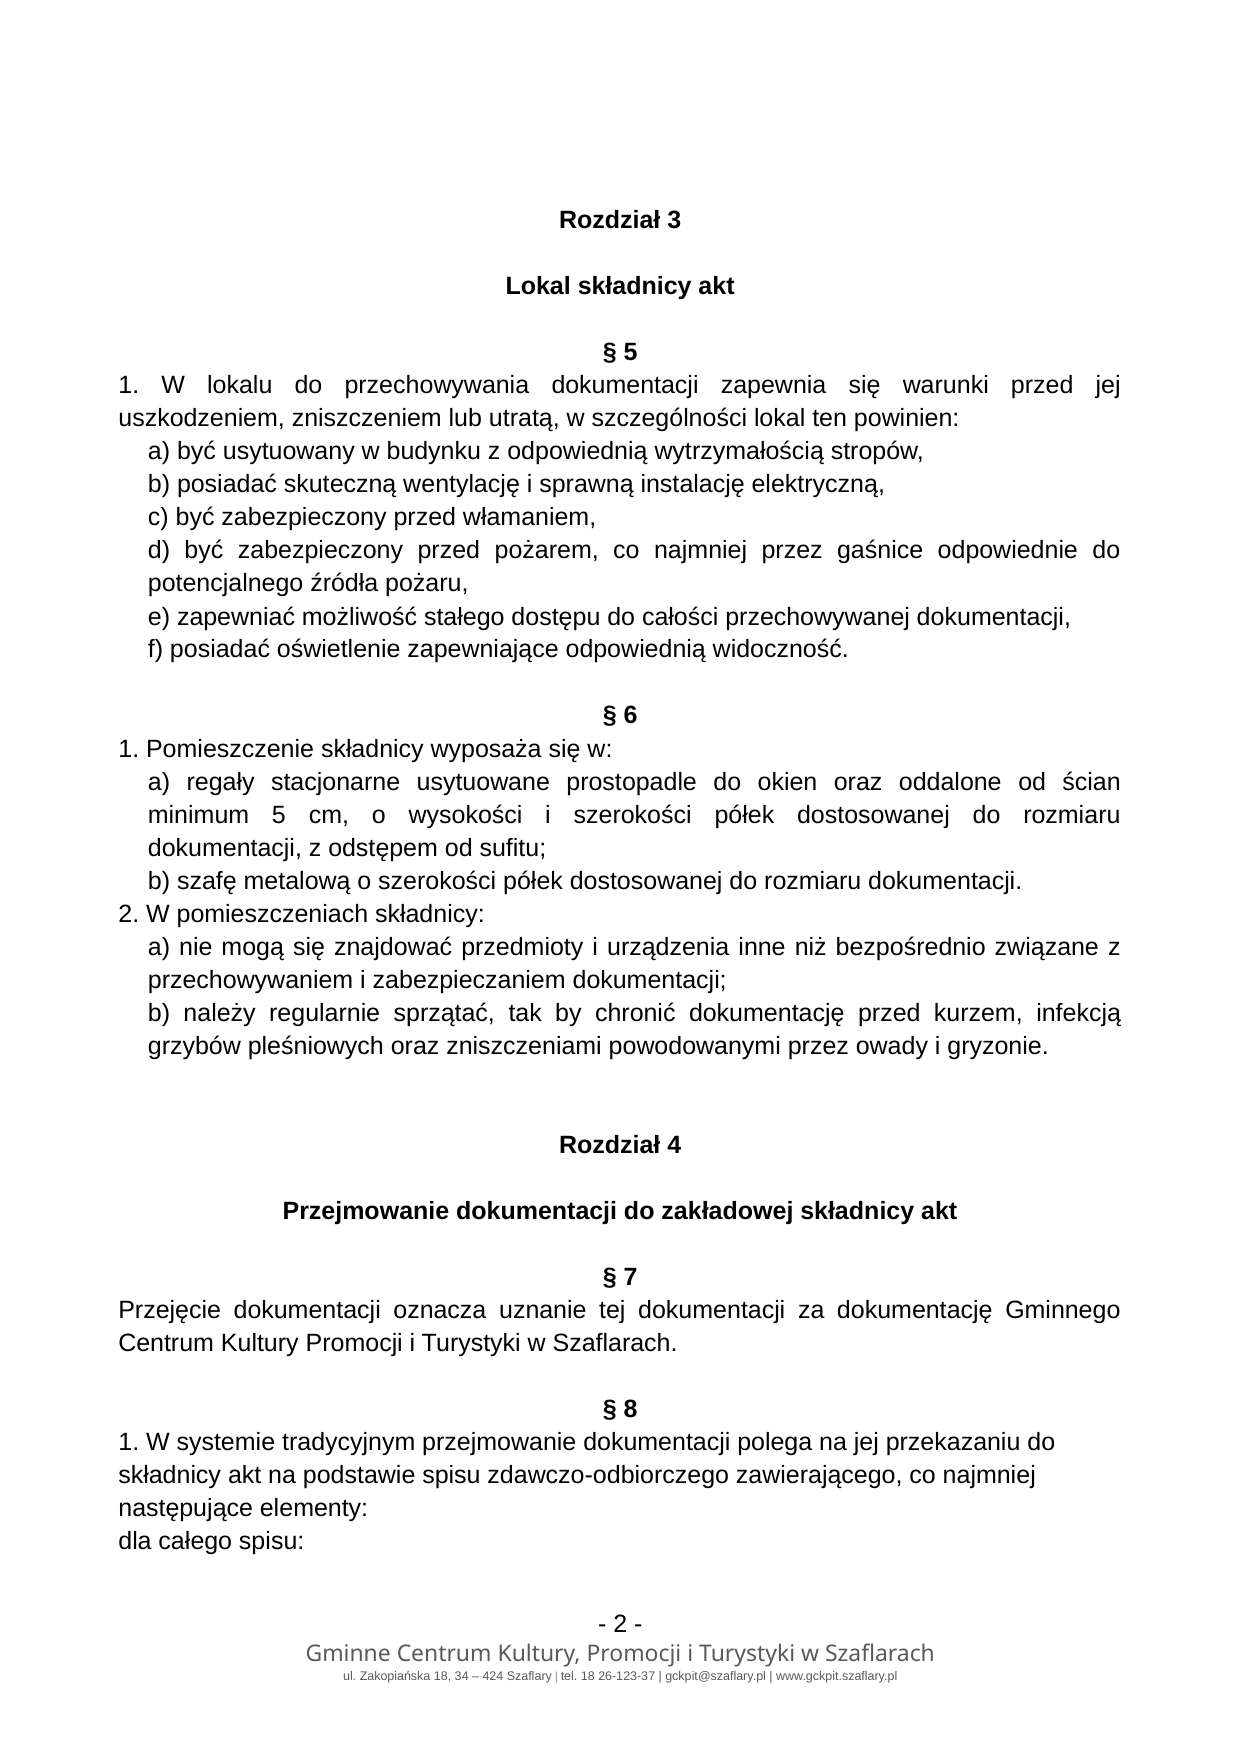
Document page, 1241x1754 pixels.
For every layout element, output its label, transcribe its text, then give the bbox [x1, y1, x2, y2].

text § 8 [118, 1394, 1122, 1423]
text d) być zabezpieczony przed pożarem, co najmniej przez gaśnice odpowiednie do potencjalnego źródła pożaru, [148, 535, 1122, 597]
text § 5 [118, 337, 1122, 366]
text 1. W lokalu do przechowywania dokumentacji zapewnia się warunki przed jej uszkodzeniem, zniszczeniem lub utratą, w szczególności lokal ten powinien: [118, 370, 1122, 432]
text a) nie mogą się znajdować przedmioty i urządzenia inne niż bezpośrednio związane z przechowywaniem i zabezpieczaniem dokumentacji; [148, 932, 1122, 993]
text § 7 [118, 1262, 1122, 1291]
text składnicy akt na podstawie spisu zdawczo-odbiorczego zawierającego, co najmniej [118, 1460, 1122, 1489]
text 2. W pomieszczeniach składnicy: [118, 899, 1122, 927]
text Przejęcie dokumentacji oznacza uznanie tej dokumentacji za dokumentację Gminnego Centrum Kultury Promocji i Turystyki w Szaflarach. [118, 1295, 1122, 1357]
text Lokal składnicy akt [118, 271, 1122, 300]
text Rozdział 4 [118, 1130, 1122, 1158]
text b) należy regularnie sprzątać, tak by chronić dokumentację przed kurzem, infekcją grzybów pleśniowych oraz zniszczeniami powodowanymi przez owady i gryzonie. [148, 998, 1122, 1059]
text a) być usytuowany w budynku z odpowiednią wytrzymałością stropów, [148, 436, 1122, 465]
text 1. Pomieszczenie składnicy wyposaża się w: [118, 733, 1122, 762]
text c) być zabezpieczony przed włamaniem, [148, 502, 1122, 531]
text a) regały stacjonarne usytuowane prostopadle do okien oraz oddalone od ścian minimum 5 cm, o wysokości i szerokości półek dostosowanej do rozmiaru dokumentacji, z odstępem od sufitu; [148, 767, 1122, 861]
text Przejmowanie dokumentacji do zakładowej składnicy akt [118, 1196, 1122, 1224]
text b) szafę metalową o szerokości półek dostosowanej do rozmiaru dokumentacji. [148, 866, 1122, 894]
text Rozdział 3 [118, 205, 1122, 234]
text e) zapewniać możliwość stałego dostępu do całości przechowywanej dokumentacji, [148, 601, 1122, 630]
text następujące elementy: [118, 1493, 1122, 1522]
text § 6 [118, 701, 1122, 729]
text f) posiadać oświetlenie zapewniające odpowiednią widoczność. [148, 634, 1122, 663]
text 1. W systemie tradycyjnym przejmowanie dokumentacji polega na jej przekazaniu do [118, 1427, 1122, 1456]
text dla całego spisu: [118, 1526, 1122, 1555]
text b) posiadać skuteczną wentylację i sprawną instalację elektryczną, [148, 469, 1122, 498]
